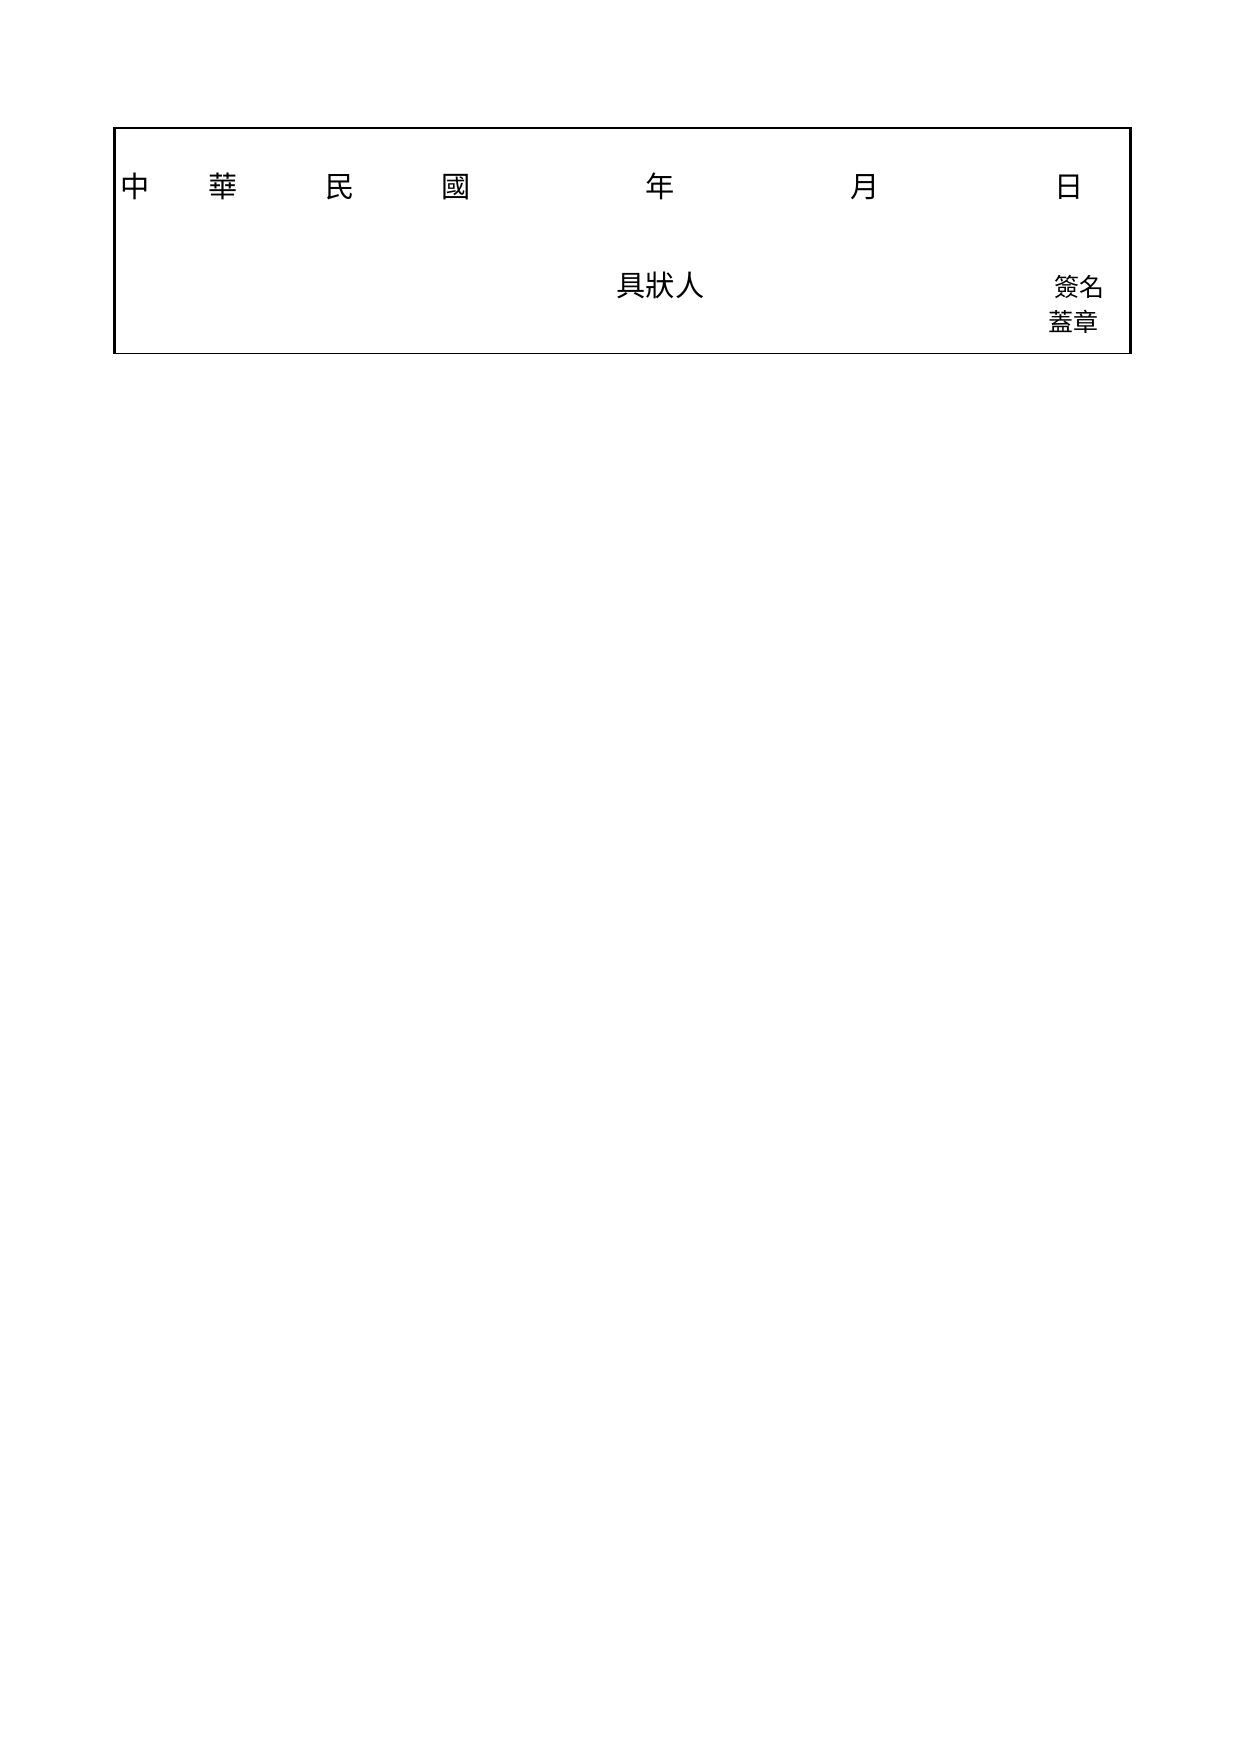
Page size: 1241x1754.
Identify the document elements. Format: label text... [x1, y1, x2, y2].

table_cell 中 華 民 國 年 月 日 具狀人 簽名 蓋章 [116, 129, 1129, 352]
